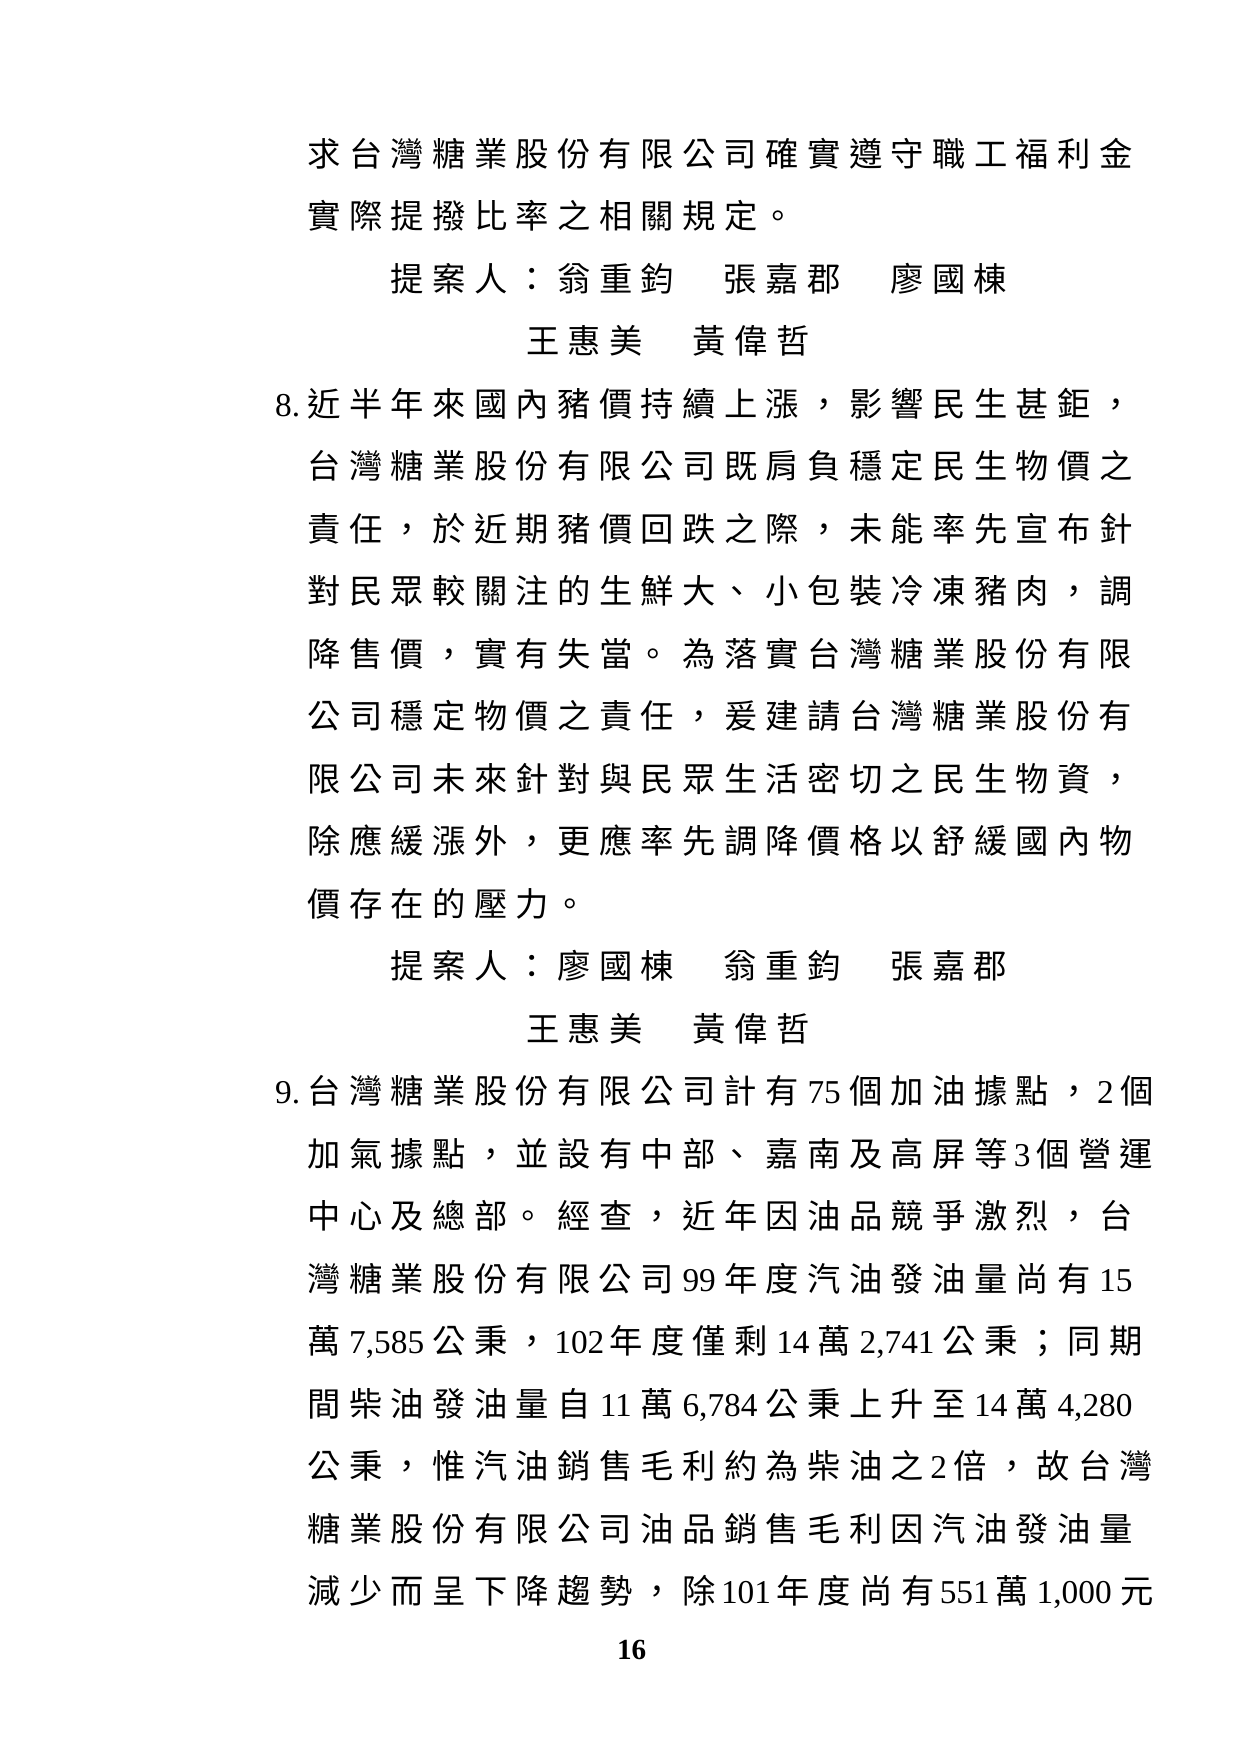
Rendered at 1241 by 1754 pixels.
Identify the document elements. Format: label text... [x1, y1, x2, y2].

text 求台灣糖業股份有限公司確實遵守職工福利金實際提撥比率之相關規定。 [269, 110, 1157, 235]
text 8.近半年來國內豬價持續上漲，影響民生甚鉅，台灣糖業股份有限公司既肩負穩定民生物價之責任，於近期豬價回跌之際，未能率先宣布針對民眾較關注的生鮮大、小包裝冷凍豬肉，調降售價，實有失當。為落實台灣糖業股份有限公司穩定物價之責任，爰建請台灣糖業股份有限公司未來針對與民眾生活密切之民生物資，除應緩漲外，更應率先調降價格以舒緩國內物價存在的壓力。 [269, 360, 1157, 923]
text 提案人：廖國棟 翁重鈞 張嘉郡 王惠美 黃偉哲 [382, 923, 1053, 1048]
text 提案人：翁重鈞 張嘉郡 廖國棟 王惠美 黃偉哲 [382, 235, 1053, 360]
text 9.台灣糖業股份有限公司計有75個加油據點，2個加氣據點，並設有中部、嘉南及高屏等3個營運中心及總部。經查，近年因油品競爭激烈，台灣糖業股份有限公司99年度汽油發油量尚有15萬7,585公秉，102年度僅剩14萬2,741公秉；同期間柴油發油量自11萬6,784公秉上升至14萬4,280公秉，惟汽油銷售毛利約為柴油之2倍，故台灣糖業股份有限公司油品銷售毛利因汽油發油量減少而呈下降趨勢，除101年度尚有551萬1,000元 [269, 1048, 1157, 1610]
